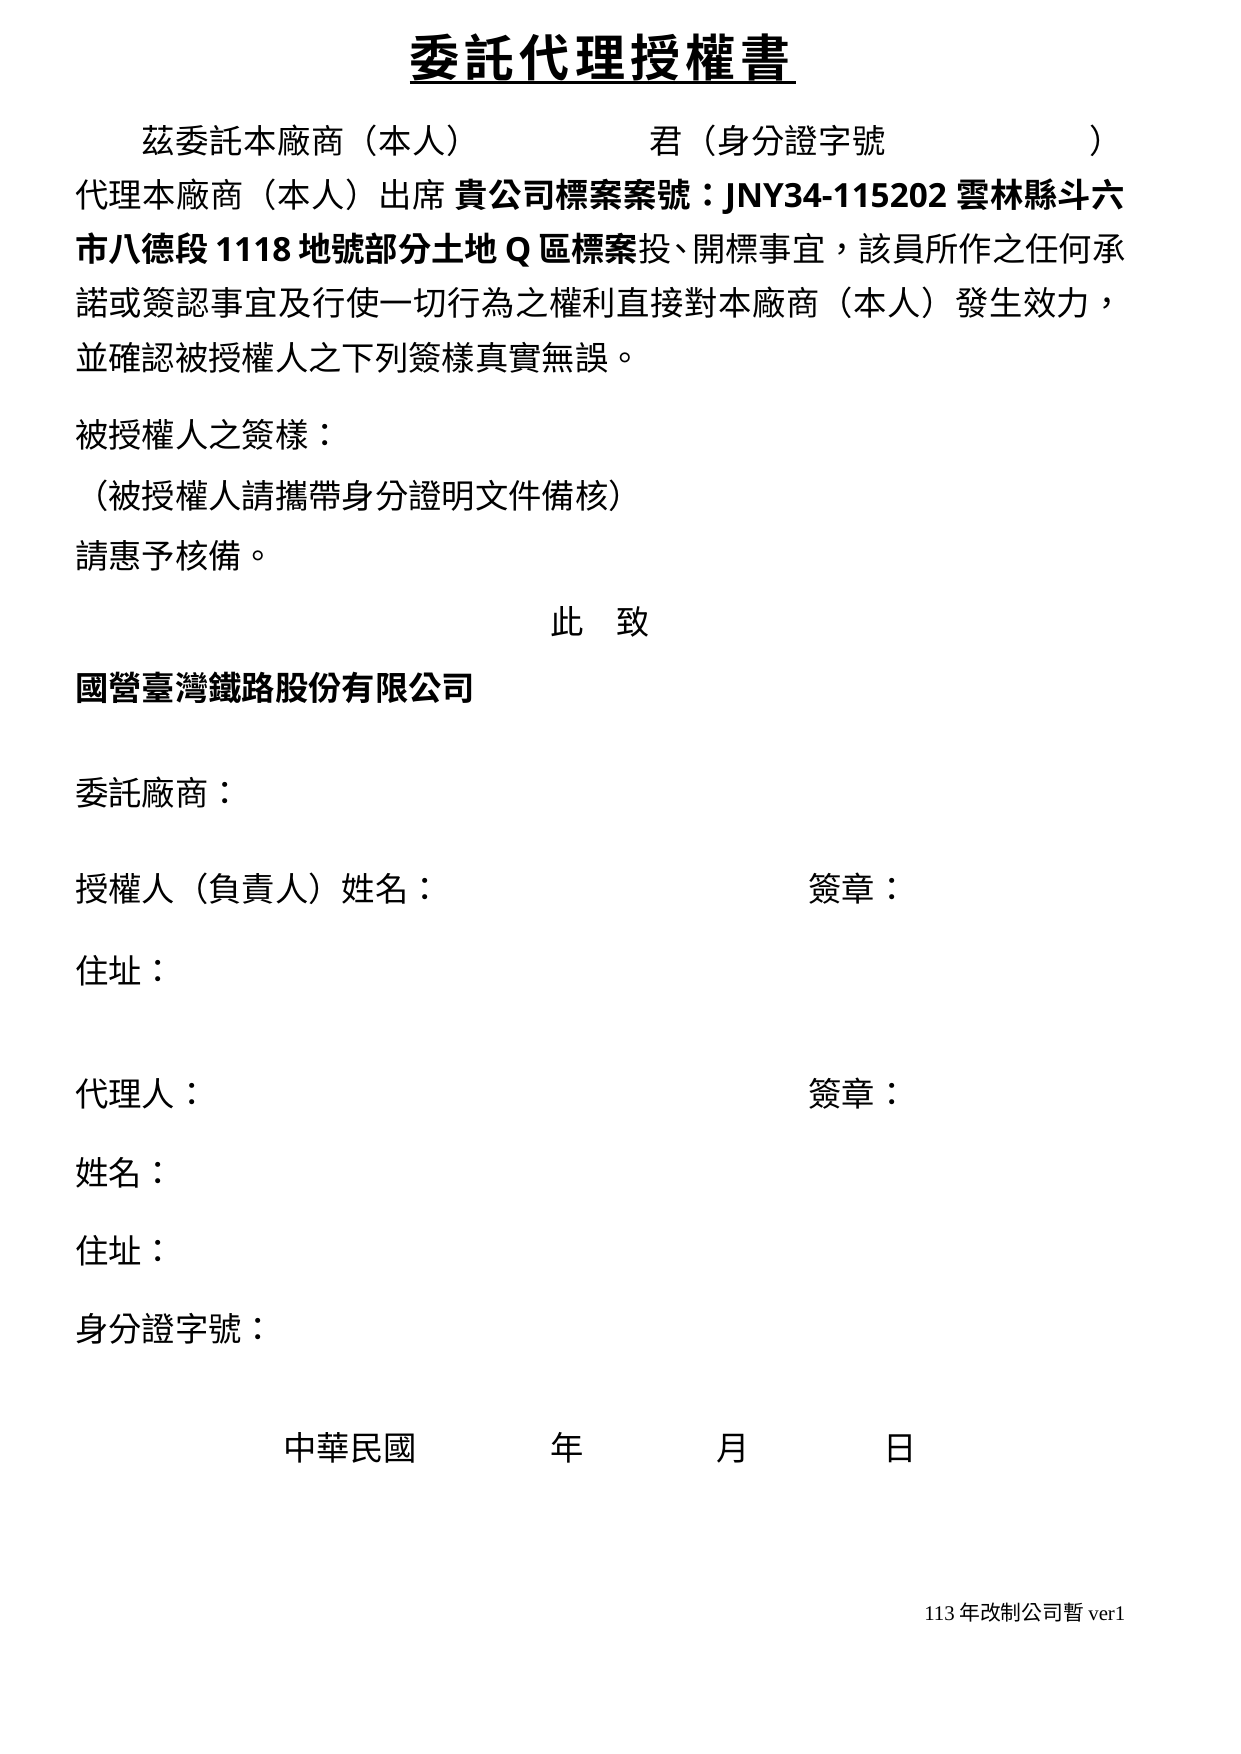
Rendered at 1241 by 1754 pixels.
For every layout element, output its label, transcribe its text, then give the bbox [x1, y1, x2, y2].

text 委託代理授權書 [75, 19, 1125, 91]
text 委託廠商： [75, 752, 1125, 818]
text 國營臺灣鐵路股份有限公司 [75, 647, 1125, 714]
text 中華民國 年 月 日 [75, 1407, 1125, 1474]
text 姓名： [75, 1146, 1125, 1194]
text 茲委託本廠商（本人） 君（身分證字號 ）代理本廠商（本人）出席 貴公司標案案號：JNY34-115202 雲林縣斗六市八德段1118地號部分土地Q區標案投、開標事宜，該員所作之任何承諾或簽認事宜及行使一切行為之權利直接對本廠商（本人）發生效力，並確認被授權人之下列簽樣真實無誤。 [75, 110, 1125, 381]
text 被授權人之簽樣： [75, 399, 1125, 460]
text 此 致 [75, 581, 1125, 647]
text 住址： [75, 945, 1125, 993]
text 住址： [75, 1224, 1125, 1273]
text （被授權人請攜帶身分證明文件備核） [75, 460, 1125, 520]
text 身分證字號： [75, 1303, 1125, 1351]
text 代理人： 簽章： [75, 1068, 1125, 1116]
text 授權人（負責人）姓名： 簽章： [75, 848, 1125, 915]
text 請惠予核備。 [75, 520, 1125, 581]
